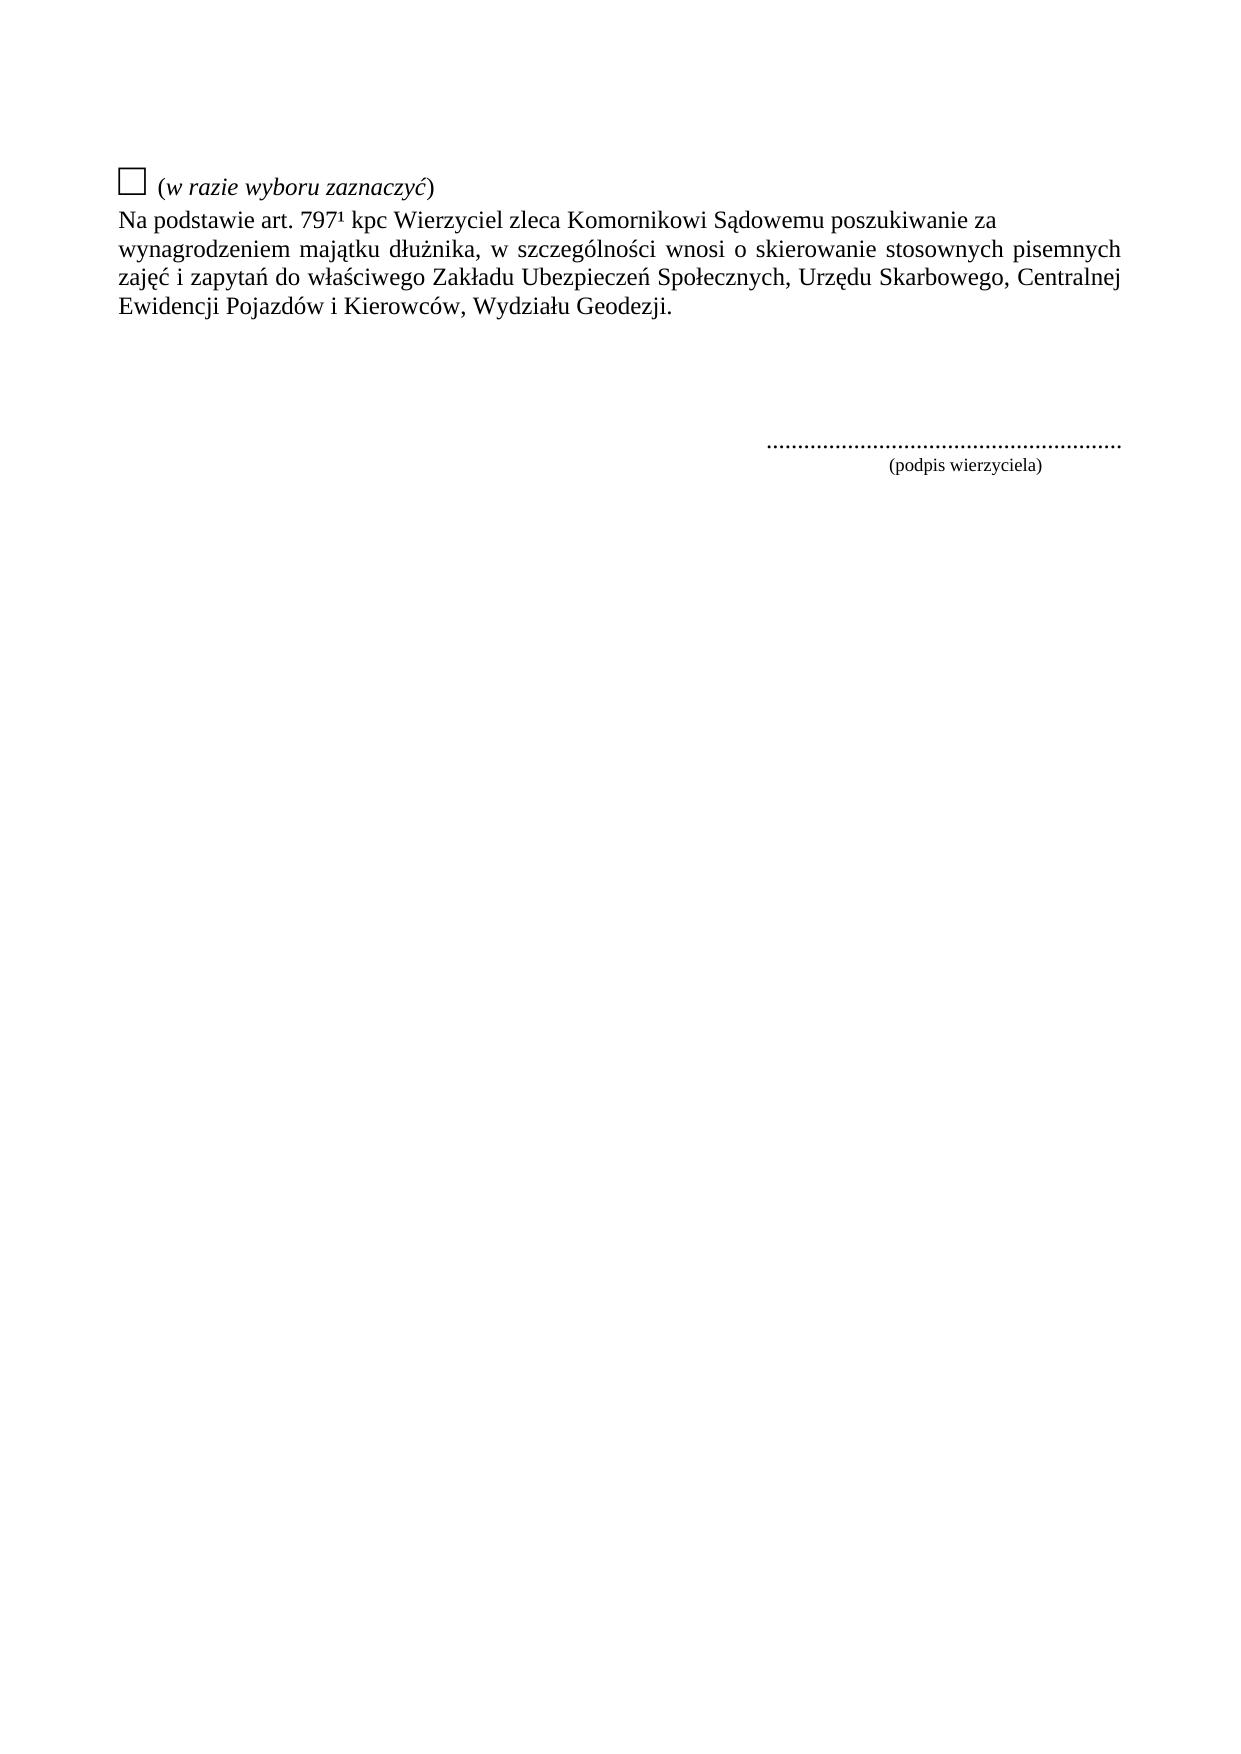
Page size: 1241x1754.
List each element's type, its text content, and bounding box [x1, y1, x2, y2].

text wynagrodzeniem majątku dłużnika, w szczególności wnosi o skierowanie stosownych pisemnych zajęć i zapytań do właściwego Zakładu Ubezpieczeń Społecznych, Urzędu Skarbowego, Centralnej Ewidencji Pojazdów i Kierowców, Wydziału Geodezji. [118, 234, 1122, 320]
text Na podstawie art. 797¹ kpc Wierzyciel zleca Komornikowi Sądowemu poszukiwanie za [118, 205, 1122, 234]
text ......................................................... [118, 425, 1122, 454]
text □ (w razie wyboru zaznaczyć) [118, 152, 1122, 205]
text (podpis wierzyciela) [118, 454, 1122, 476]
